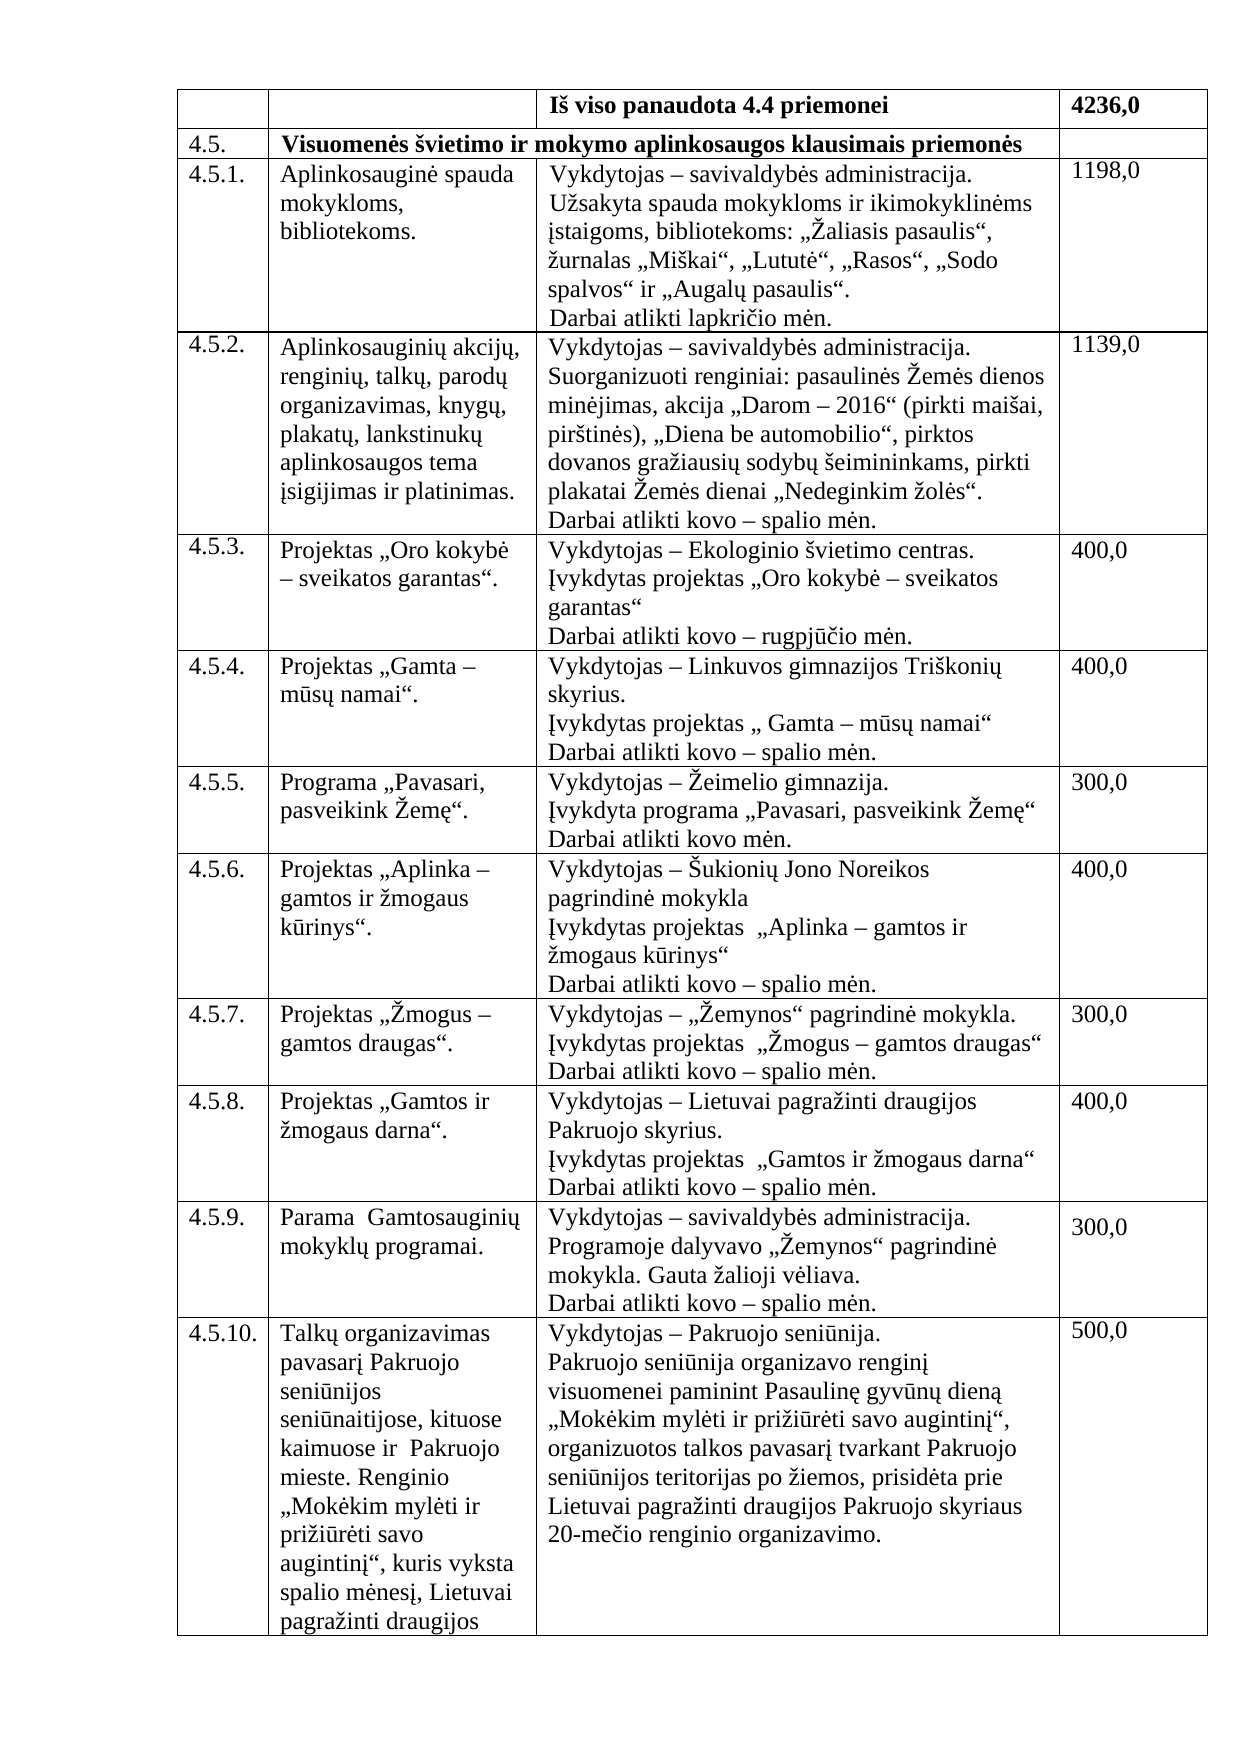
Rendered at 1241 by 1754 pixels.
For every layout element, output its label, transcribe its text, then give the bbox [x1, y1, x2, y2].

table_cell 400,0 [1060, 535, 1207, 650]
table_cell Projektas „Gamtos ir žmogaus darna“. [269, 1086, 536, 1201]
table_cell 300,0 [1060, 999, 1207, 1085]
table_cell Programa „Pavasari, pasveikink Žemę“. [269, 767, 536, 853]
table_cell [269, 90, 536, 128]
table_cell Vykdytojas – Šukionių Jono Noreikos pagrindinė mokykla Įvykdytas projektas „Aplinka – gamtos ir žmogaus kūrinys“ Darbai atlikti kovo – spalio mėn. [537, 854, 1059, 998]
table_cell Vykdytojas – Žeimelio gimnazija. Įvykdyta programa „Pavasari, pasveikink Žemę“ Darbai atlikti kovo mėn. [537, 767, 1059, 853]
table_cell Parama Gamtosauginių mokyklų programai. [269, 1202, 536, 1317]
table_cell Vykdytojas – Linkuvos gimnazijos Triškonių skyrius. Įvykdytas projektas „ Gamta – mūsų namai“ Darbai atlikti kovo – spalio mėn. [537, 651, 1059, 766]
table_cell 300,0 [1060, 767, 1207, 853]
table_cell 4.5.6. [178, 854, 268, 998]
table_cell Vykdytojas – savivaldybės administracija. Programoje dalyvavo „Žemynos“ pagrindinė mokykla. Gauta žalioji vėliava. Darbai atlikti kovo – spalio mėn. [537, 1202, 1059, 1317]
table_cell Iš viso panaudota 4.4 priemonei [537, 90, 1059, 128]
table_cell Vykdytojas – Ekologinio švietimo centras. Įvykdytas projektas „Oro kokybė – sveikatos garantas“ Darbai atlikti kovo – rugpjūčio mėn. [537, 535, 1059, 650]
table_cell Vykdytojas – Lietuvai pagražinti draugijos Pakruojo skyrius. Įvykdytas projektas „Gamtos ir žmogaus darna“ Darbai atlikti kovo – spalio mėn. [537, 1086, 1059, 1201]
table_cell 1198,0 [1060, 159, 1207, 331]
table_cell 4.5.9. [178, 1202, 268, 1317]
table_cell [178, 90, 268, 128]
table_cell Vykdytojas – savivaldybės administracija. Užsakyta spauda mokykloms ir ikimokyklinėms įstaigoms, bibliotekoms: „Žaliasis pasaulis“, žurnalas „Miškai“, „Lututė“, „Rasos“, „Sodo spalvos“ ir „Augalų pasaulis“. Darbai atlikti lapkričio mėn. [537, 159, 1059, 331]
table_cell 4236,0 [1060, 90, 1207, 128]
table_cell 4.5.4. [178, 651, 268, 766]
table_cell 4.5. [178, 129, 268, 158]
table_cell [1060, 129, 1207, 158]
table_cell Vykdytojas – savivaldybės administracija. Suorganizuoti renginiai: pasaulinės Žemės dienos minėjimas, akcija „Darom – 2016“ (pirkti maišai, pirštinės), „Diena be automobilio“, pirktos dovanos gražiausių sodybų šeimininkams, pirkti plakatai Žemės dienai „Nedeginkim žolės“. Darbai atlikti kovo – spalio mėn. [537, 333, 1059, 534]
table_cell Projektas „Aplinka – gamtos ir žmogaus kūrinys“. [269, 854, 536, 998]
table_cell Vykdytojas – Pakruojo seniūnija. Pakruojo seniūnija organizavo renginį visuomenei paminint Pasaulinę gyvūnų dieną „Mokėkim mylėti ir prižiūrėti savo augintinį“, organizuotos talkos pavasarį tvarkant Pakruojo seniūnijos teritorijas po žiemos, prisidėta prie Lietuvai pagražinti draugijos Pakruojo skyriaus 20-mečio renginio organizavimo. [537, 1318, 1059, 1634]
table_cell Projektas „Oro kokybė – sveikatos garantas“. [269, 535, 536, 650]
table_cell Vykdytojas – „Žemynos“ pagrindinė mokykla. Įvykdytas projektas „Žmogus – gamtos draugas“ Darbai atlikti kovo – spalio mėn. [537, 999, 1059, 1085]
table_cell 4.5.3. [178, 535, 268, 650]
table_cell 500,0 [1060, 1318, 1207, 1634]
table_cell Visuomenės švietimo ir mokymo aplinkosaugos klausimais priemonės [269, 129, 1059, 158]
table_cell 400,0 [1060, 651, 1207, 766]
table_cell 300,0 [1060, 1202, 1207, 1317]
table_cell 4.5.2. [178, 333, 268, 534]
table_cell 4.5.8. [178, 1086, 268, 1201]
table_cell Aplinkosauginė spauda mokykloms, bibliotekoms. [269, 159, 536, 331]
table_cell Aplinkosauginių akcijų, renginių, talkų, parodų organizavimas, knygų, plakatų, lankstinukų aplinkosaugos tema įsigijimas ir platinimas. [269, 333, 536, 534]
table_cell 1139,0 [1060, 333, 1207, 534]
table_cell Talkų organizavimas pavasarį Pakruojo seniūnijos seniūnaitijose, kituose kaimuose ir Pakruojo mieste. Renginio „Mokėkim mylėti ir prižiūrėti savo augintinį“, kuris vyksta spalio mėnesį, Lietuvai pagražinti draugijos [269, 1318, 536, 1634]
table_cell 400,0 [1060, 854, 1207, 998]
table_cell 400,0 [1060, 1086, 1207, 1201]
table_cell 4.5.5. [178, 767, 268, 853]
table_cell 4.5.10. [178, 1318, 268, 1634]
table_cell 4.5.1. [178, 159, 268, 331]
table_cell Projektas „Žmogus – gamtos draugas“. [269, 999, 536, 1085]
table_cell Projektas „Gamta – mūsų namai“. [269, 651, 536, 766]
table_cell 4.5.7. [178, 999, 268, 1085]
